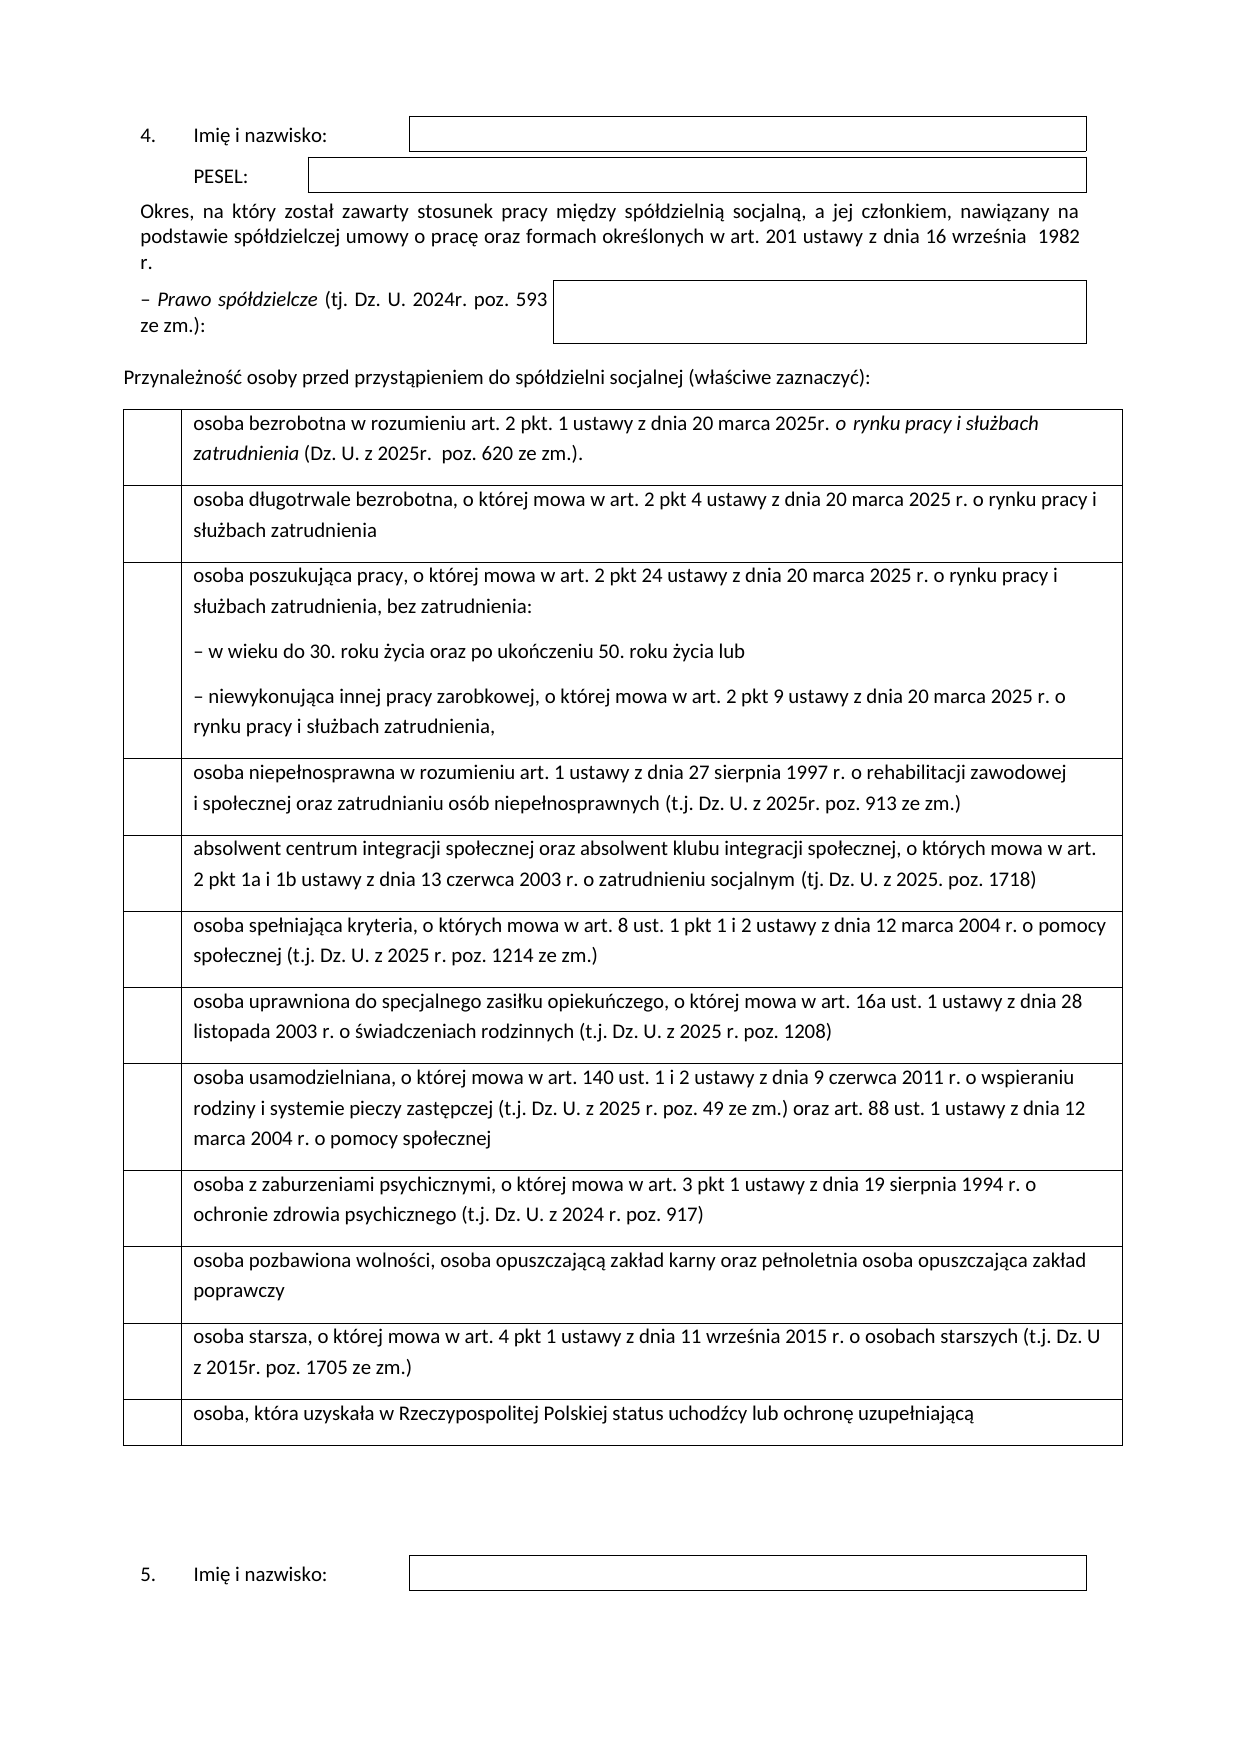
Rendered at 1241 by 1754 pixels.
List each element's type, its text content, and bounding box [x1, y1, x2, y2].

text Przynależność osoby przed przystąpieniem do spółdzielni socjalnej (właściwe zaznaczyć): [123, 364, 1124, 389]
table_header [124, 410, 181, 485]
table_header Imię i nazwisko: [188, 116, 409, 151]
table_header [410, 1556, 1086, 1590]
table_cell [124, 563, 181, 758]
table_cell [1086, 192, 1090, 343]
table_cell [124, 912, 181, 987]
table_cell [134, 1590, 1086, 1596]
table_cell [124, 486, 181, 562]
table_cell absolwent centrum integracji społecznej oraz absolwent klubu integracji społecznej, o których mowa w art. 2 pkt 1a i 1b ustawy z dnia 13 czerwca 2003 r. o zatrudnieniu socjalnym (tj. Dz. U. z 2025. poz. 1718) [182, 836, 1122, 911]
table_header Imię i nazwisko: [188, 1555, 409, 1590]
table_cell osoba pozbawiona wolności, osoba opuszczającą zakład karny oraz pełnoletnia osoba opuszczająca zakład poprawczy [182, 1247, 1122, 1322]
table_header 5. [134, 1555, 187, 1590]
table_cell – Prawo spółdzielcze (tj. Dz. U. 2024r. poz. 593 ze zm.): [134, 280, 553, 343]
table_cell osoba z zaburzeniami psychicznymi, o której mowa w art. 3 pkt 1 ustawy z dnia 19 sierpnia 1994 r. o ochronie zdrowia psychicznego (t.j. Dz. U. z 2024 r. poz. 917) [182, 1171, 1122, 1246]
table_cell osoba uprawniona do specjalnego zasiłku opiekuńczego, o której mowa w art. 16a ust. 1 ustawy z dnia 28 listopada 2003 r. o świadczeniach rodzinnych (t.j. Dz. U. z 2025 r. poz. 1208) [182, 988, 1122, 1063]
table_cell [309, 158, 1086, 192]
table_cell [124, 988, 181, 1063]
table_cell PESEL: [188, 157, 308, 192]
table_cell osoba niepełnosprawna w rozumieniu art. 1 ustawy z dnia 27 sierpnia 1997 r. o rehabilitacji zawodowej i społecznej oraz zatrudnianiu osób niepełnosprawnych (t.j. Dz. U. z 2025r. poz. 913 ze zm.) [182, 759, 1122, 834]
table_cell [124, 1064, 181, 1170]
table_cell [134, 151, 1086, 157]
table_cell Okres, na który został zawarty stosunek pracy między spółdzielnią socjalną, a jej członkiem, nawiązany na podstawie spółdzielczej umowy o pracę oraz formach określonych w art. 201 ustawy z dnia 16 września 1982 r. [134, 192, 1086, 280]
table_cell [124, 836, 181, 911]
table_cell osoba starsza, o której mowa w art. 4 pkt 1 ustawy z dnia 11 września 2015 r. o osobach starszych (t.j. Dz. U z 2015r. poz. 1705 ze zm.) [182, 1324, 1122, 1399]
table_cell [124, 1171, 181, 1246]
table_cell [554, 281, 1086, 343]
table_cell [124, 1400, 181, 1444]
table_cell osoba spełniająca kryteria, o których mowa w art. 8 ust. 1 pkt 1 i 2 ustawy z dnia 12 marca 2004 r. o pomocy społecznej (t.j. Dz. U. z 2025 r. poz. 1214 ze zm.) [182, 912, 1122, 987]
table_cell osoba, która uzyskała w Rzeczypospolitej Polskiej status uchodźcy lub ochronę uzupełniającą [182, 1400, 1122, 1444]
table_cell [134, 157, 187, 192]
table_header [410, 117, 1086, 151]
table_cell osoba długotrwale bezrobotna, o której mowa w art. 2 pkt 4 ustawy z dnia 20 marca 2025 r. o rynku pracy i służbach zatrudnienia [182, 486, 1122, 562]
table_cell [124, 759, 181, 834]
table_header 4. [134, 116, 187, 151]
table_header osoba bezrobotna w rozumieniu art. 2 pkt. 1 ustawy z dnia 20 marca 2025r. o rynku pracy i służbach zatrudnienia (Dz. U. z 2025r. poz. 620 ze zm.). [182, 410, 1122, 485]
table_cell [124, 1324, 181, 1399]
table_cell osoba usamodzielniana, o której mowa w art. 140 ust. 1 i 2 ustawy z dnia 9 czerwca 2011 r. o wspieraniu rodziny i systemie pieczy zastępczej (t.j. Dz. U. z 2025 r. poz. 49 ze zm.) oraz art. 88 ust. 1 ustawy z dnia 12 marca 2004 r. o pomocy społecznej [182, 1064, 1122, 1170]
table_cell osoba poszukująca pracy, o której mowa w art. 2 pkt 24 ustawy z dnia 20 marca 2025 r. o rynku pracy i służbach zatrudnienia, bez zatrudnienia: – w wieku do 30. roku życia oraz po ukończeniu 50. roku życia lub – niewykonująca innej pracy zarobkowej, o której mowa w art. 2 pkt 9 ustawy z dnia 20 marca 2025 r. o rynku pracy i służbach zatrudnienia, [182, 563, 1122, 758]
table_cell [124, 1247, 181, 1322]
